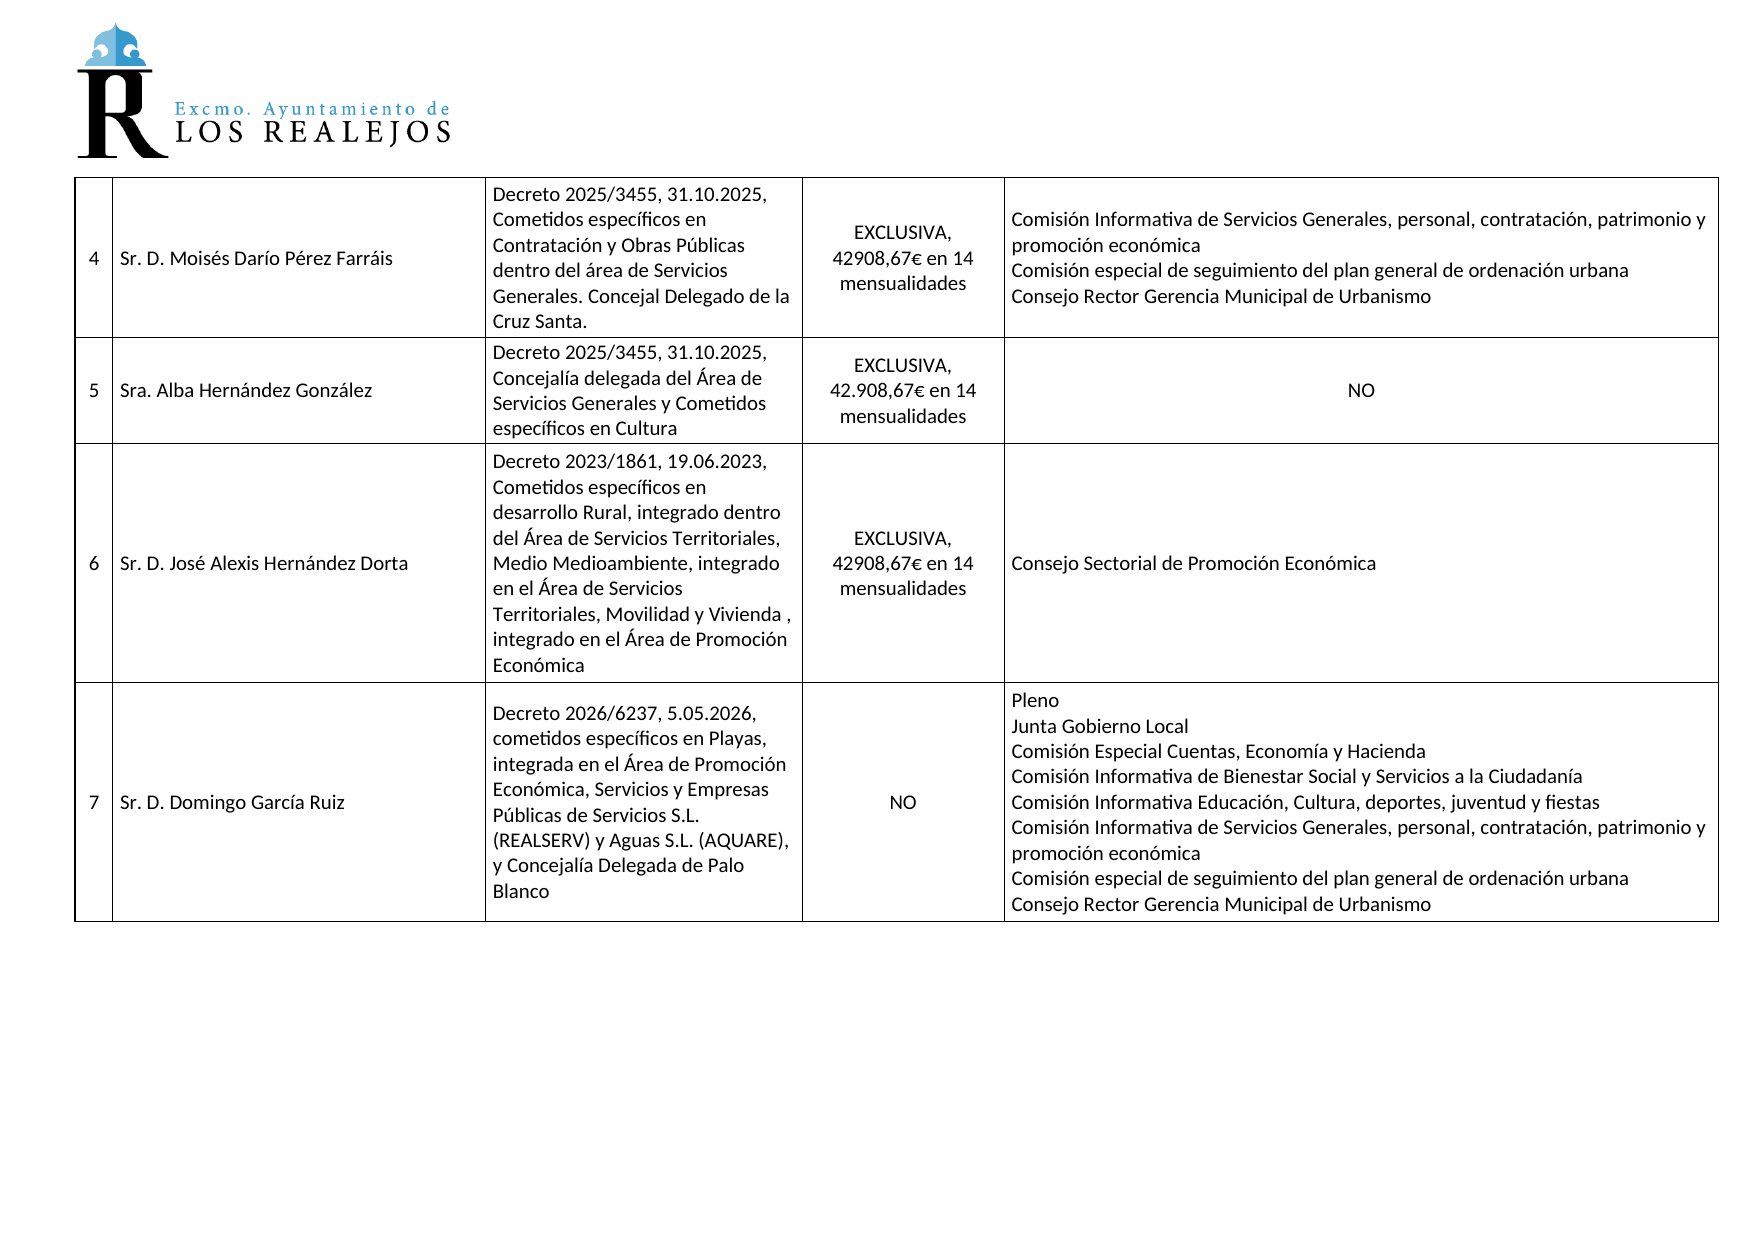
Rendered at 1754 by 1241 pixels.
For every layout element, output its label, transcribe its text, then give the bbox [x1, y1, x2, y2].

table_cell 7 [76, 683, 112, 921]
table_cell Pleno Junta Gobierno Local Comisión Especial Cuentas, Economía y Hacienda Comisión Informativa de Bienestar Social y Servicios a la Ciudadanía Comisión Informativa Educación, Cultura, deportes, juventud y fiestas Comisión Informativa de Servicios Generales, personal, contratación, patrimonio y promoción económica Comisión especial de seguimiento del plan general de ordenación urbana Consejo Rector Gerencia Municipal de Urbanismo [1005, 683, 1718, 921]
table_cell Decreto 2026/6237, 5.05.2026, cometidos específicos en Playas, integrada en el Área de Promoción Económica, Servicios y Empresas Públicas de Servicios S.L. (REALSERV) y Aguas S.L. (AQUARE), y Concejalía Delegada de Palo Blanco [486, 683, 802, 921]
table_cell Comisión Informativa de Servicios Generales, personal, contratación, patrimonio y promoción económica Comisión especial de seguimiento del plan general de ordenación urbana Consejo Rector Gerencia Municipal de Urbanismo [1005, 178, 1718, 337]
table_cell Sr. D. José Alexis Hernández Dorta [113, 444, 485, 682]
table_cell NO [803, 683, 1004, 921]
table_cell 4 [76, 178, 112, 337]
table_cell 5 [76, 338, 112, 443]
table_cell Sr. D. Domingo García Ruiz [113, 683, 485, 921]
table_cell EXCLUSIVA, 42908,67€ en 14 mensualidades [803, 444, 1004, 682]
table_cell NO [1005, 338, 1718, 443]
table_cell Consejo Sectorial de Promoción Económica [1005, 444, 1718, 682]
table_cell Decreto 2025/3455, 31.10.2025, Cometidos específicos en Contratación y Obras Públicas dentro del área de Servicios Generales. Concejal Delegado de la Cruz Santa. [486, 178, 802, 337]
table_cell 6 [76, 444, 112, 682]
table_cell Decreto 2023/1861, 19.06.2023, Cometidos específicos en desarrollo Rural, integrado dentro del Área de Servicios Territoriales, Medio Medioambiente, integrado en el Área de Servicios Territoriales, Movilidad y Vivienda , integrado en el Área de Promoción Económica [486, 444, 802, 682]
table_cell Decreto 2025/3455, 31.10.2025, Concejalía delegada del Área de Servicios Generales y Cometidos específicos en Cultura [486, 338, 802, 443]
table_cell Sra. Alba Hernández González [113, 338, 485, 443]
table_cell Sr. D. Moisés Darío Pérez Farráis [113, 178, 485, 337]
table_cell EXCLUSIVA, 42908,67€ en 14 mensualidades [803, 178, 1004, 337]
table_cell EXCLUSIVA, 42.908,67€ en 14 mensualidades [803, 338, 1004, 443]
